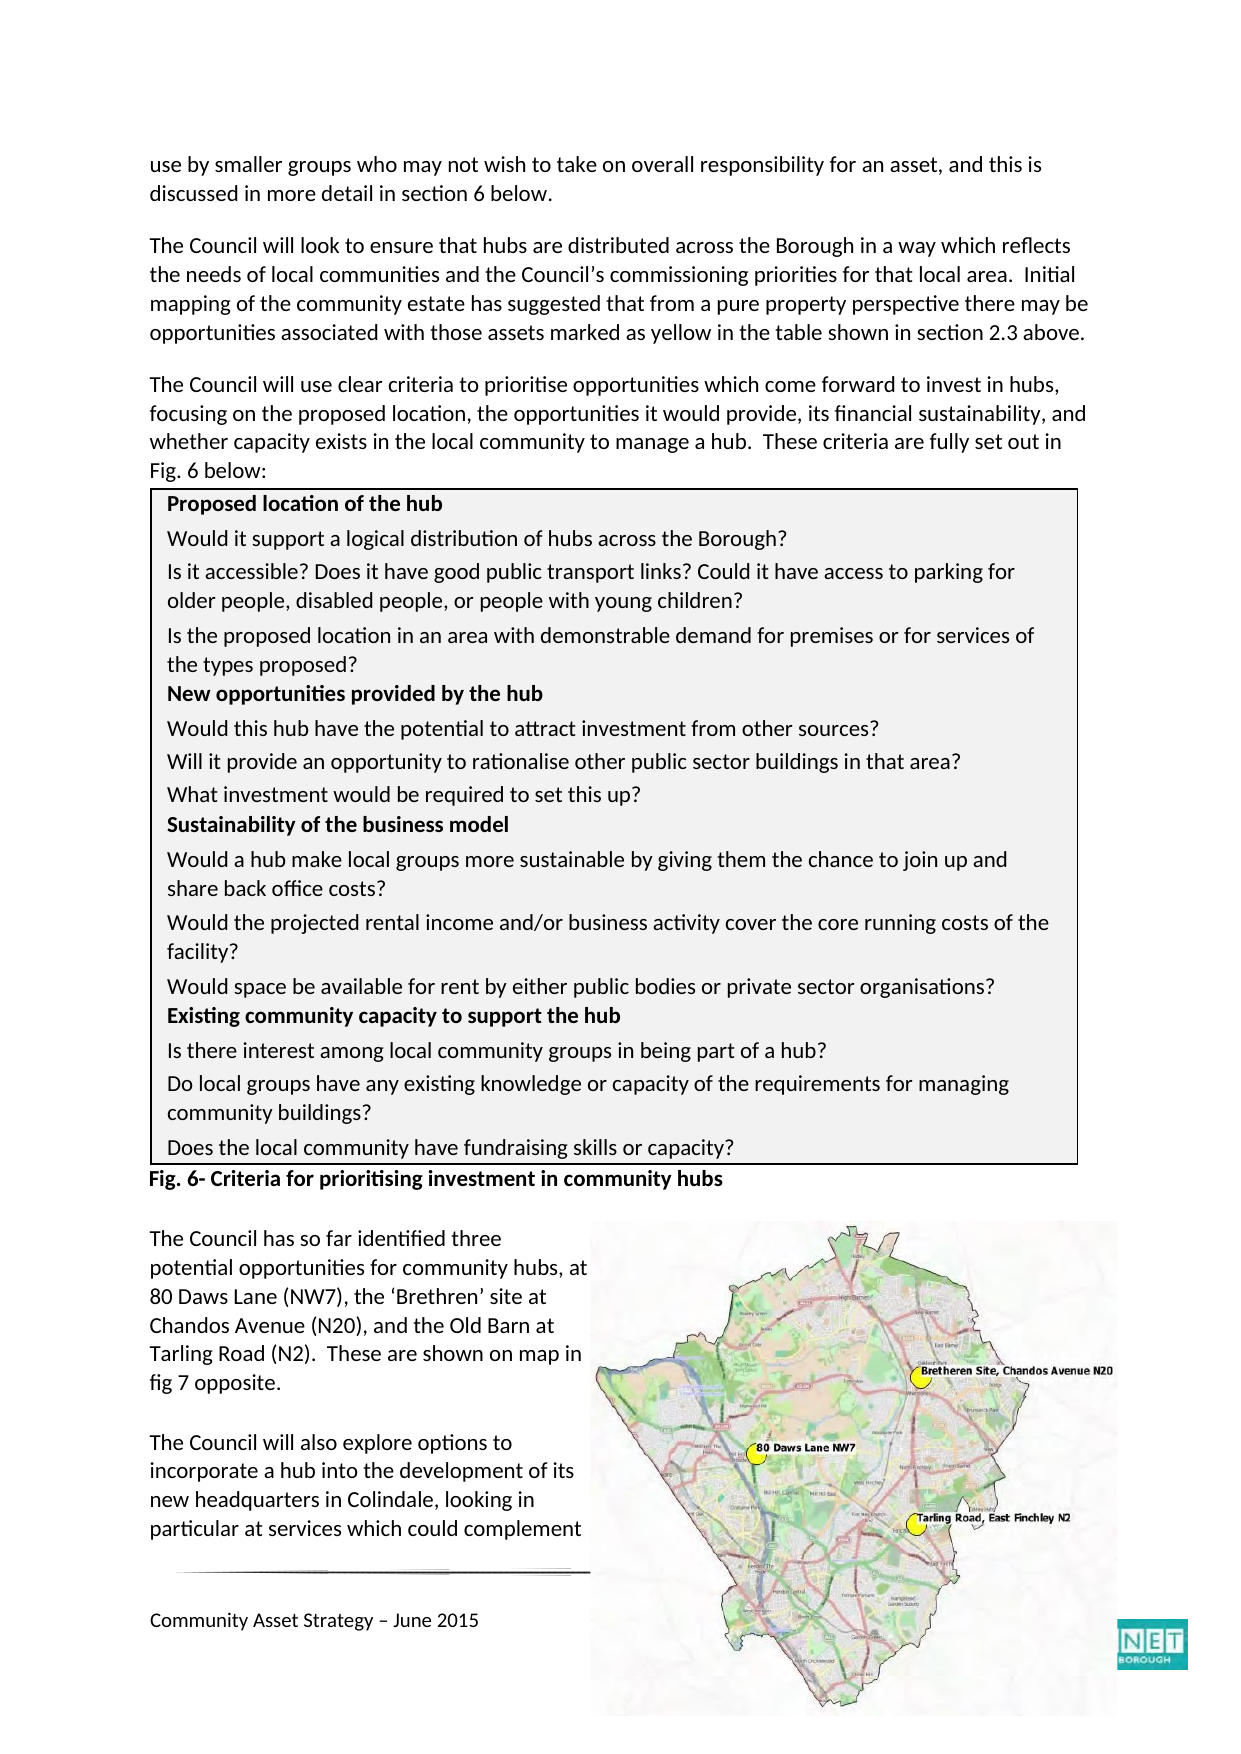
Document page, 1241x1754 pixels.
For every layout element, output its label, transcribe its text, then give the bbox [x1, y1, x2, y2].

text The Council will also explore options to incorporate a hub into the development of its new headquarters in Colindale, looking in particular at services which could complement [149, 1428, 590, 1542]
subtitle Fig. 6- Criteria for prioritising investment in community hubs [148, 1164, 1091, 1192]
text The Council has so far identified three potential opportunities for community hubs, at 80 Daws Lane (NW7), the ‘Brethren’ site at Chandos Avenue (N20), and the Old Barn at Tarling Road (N2). These are shown on map in fig 7 opposite. [149, 1224, 590, 1396]
text The Council will look to ensure that hubs are distributed across the Borough in a way which reflects the needs of local communities and the Council’s commissioning priorities for that local area. Initial mapping of the community estate has suggested that from a pure property perspective there may be opportunities associated with those assets marked as yellow in the table shown in section 2.3 above. [149, 231, 1090, 346]
text use by smaller groups who may not wish to take on overall responsibility for an asset, and this is discussed in more detail in section 6 below. [149, 151, 1090, 207]
text The Council will use clear criteria to prioritise opportunities which come forward to invest in hubs, focusing on the proposed location, the opportunities it would provide, its financial sustainability, and whether capacity exists in the local community to manage a hub. These criteria are fully set out in Fig. 6 below: [149, 370, 1090, 484]
table_header Proposed location of the hub Would it support a logical distribution of hubs across the Borough? Is it accessible? Does it have good public transport links? Could it have access to parking for older people, disabled people, or people with young children? Is the proposed location in an area with demonstrable demand for premises or for services of the types proposed? New opportunities provided by the hub Would this hub have the potential to attract investment from other sources? Will it provide an opportunity to rationalise other public sector buildings in that area? What investment would be required to set this up? Sustainability of the business model Would a hub make local groups more sustainable by giving them the chance to join up and share back office costs? Would the projected rental income and/or business activity cover the core running costs of the facility? Would space be available for rent by either public bodies or private sector organisations? Existing community capacity to support the hub Is there interest among local community groups in being part of a hub? Do local groups have any existing knowledge or capacity of the requirements for managing community buildings? Does the local community have fundraising skills or capacity? [152, 490, 1077, 1163]
